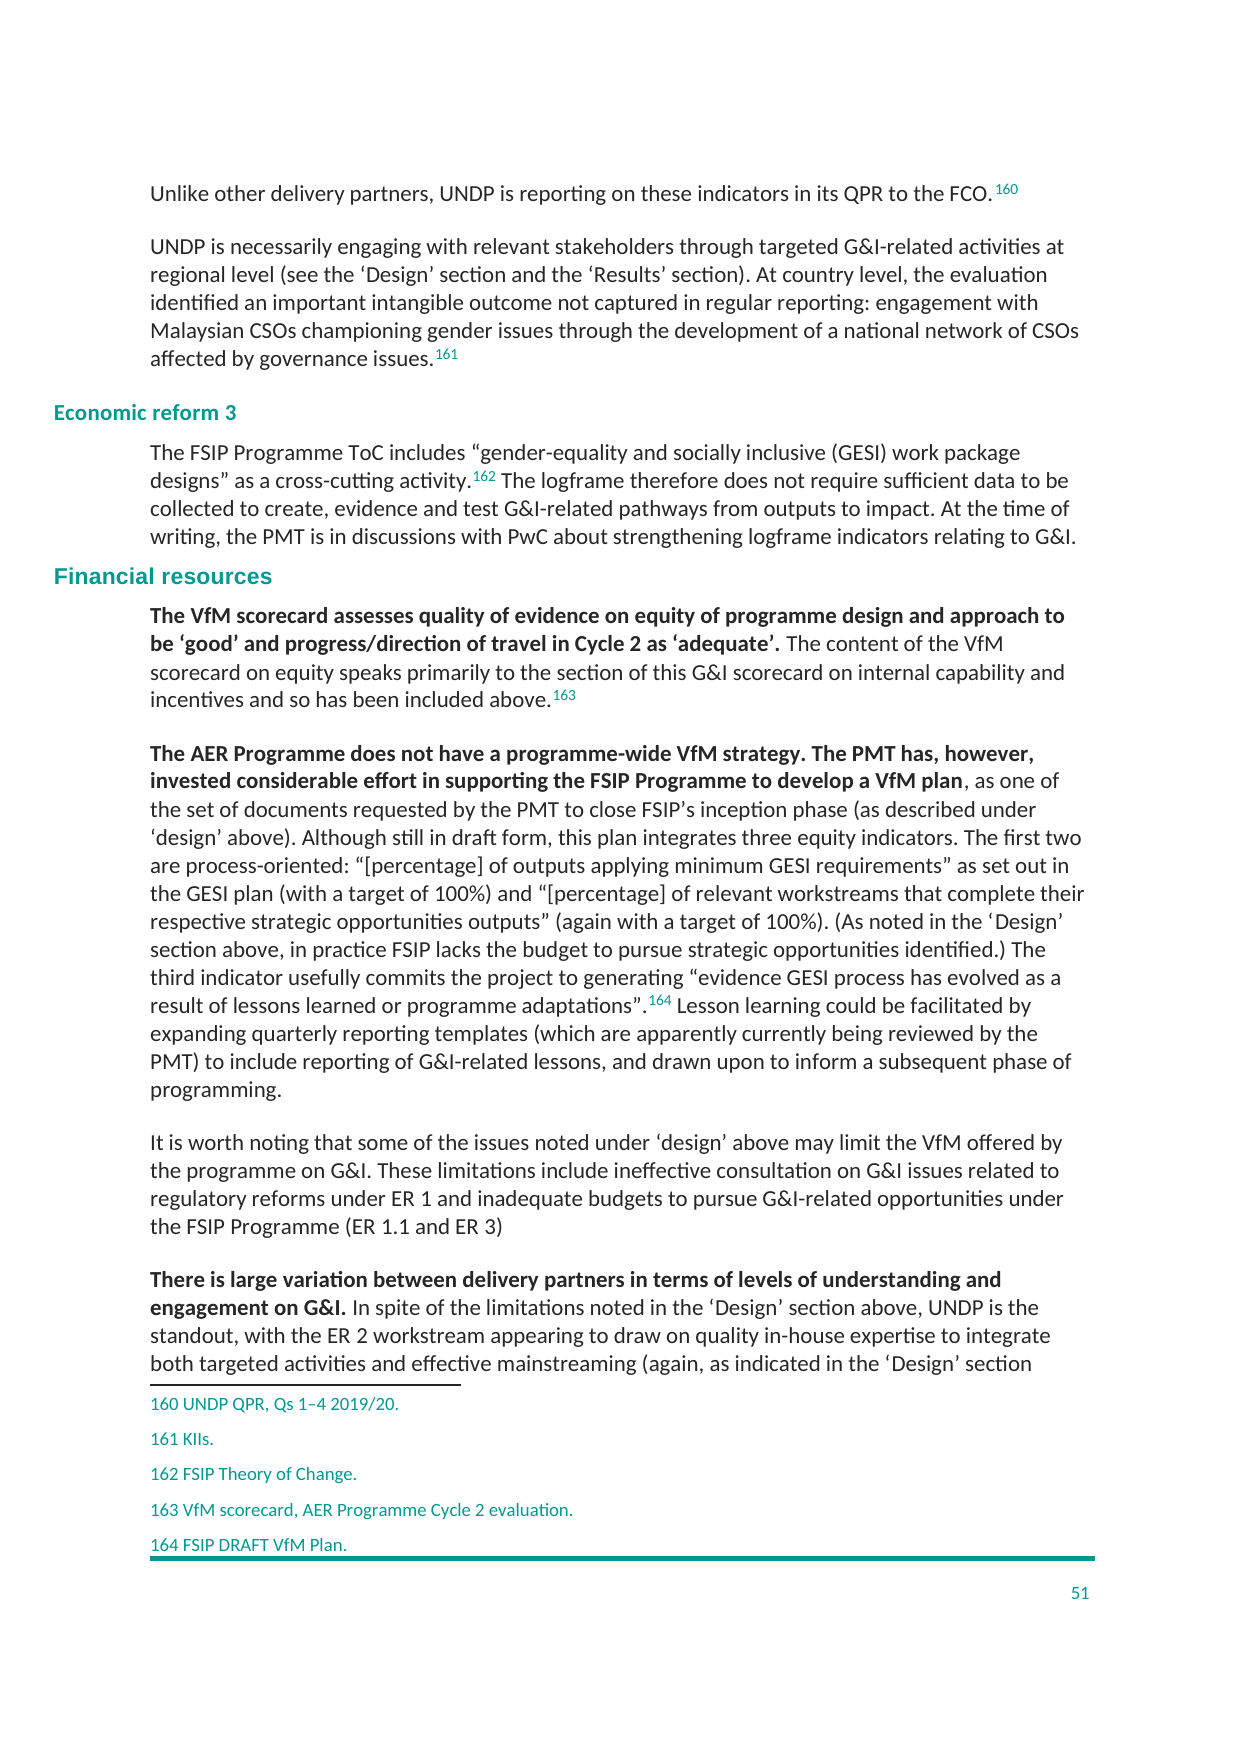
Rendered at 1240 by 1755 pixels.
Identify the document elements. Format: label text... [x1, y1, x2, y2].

text UNDP QPR, Qs 1–4 2019/20. [150, 1392, 1089, 1414]
text The FSIP Programme ToC includes “gender-equality and socially inclusive (GESI) work package designs” as a cross-cutting activity. The logframe therefore does not require sufficient data to be collected to create, evidence and test G&I-related pathways from outputs to impact. At the time of writing, the PMT is in discussions with PwC about strengthening logframe indicators relating to G&I. [150, 438, 1089, 550]
text The AER Programme does not have a programme-wide VfM strategy. The PMT has, however, invested considerable effort in supporting the FSIP Programme to develop a VfM plan, as one of the set of documents requested by the PMT to close FSIP’s inception phase (as described under ‘design’ above). Although still in draft form, this plan integrates three equity indicators. The first two are process-oriented: “[percentage] of outputs applying minimum GESI requirements” as set out in the GESI plan (with a target of 100%) and “[percentage] of relevant workstreams that complete their respective strategic opportunities outputs” (again with a target of 100%). (As noted in the ‘Design’ section above, in practice FSIP lacks the budget to pursue strategic opportunities identified.) The third indicator usefully commits the project to generating “evidence GESI process has evolved as a result of lessons learned or programme adaptations”. Lesson learning could be facilitated by expanding quarterly reporting templates (which are apparently currently being reviewed by the PMT) to include reporting of G&I-related lessons, and drawn upon to inform a subsequent phase of programming. [150, 739, 1089, 1103]
text KIIs. [150, 1427, 1089, 1450]
text FSIP Theory of Change. [150, 1462, 1089, 1485]
text FSIP DRAFT VfM Plan. [150, 1533, 1089, 1556]
text There is large variation between delivery partners in terms of levels of understanding and engagement on G&I. In spite of the limitations noted in the ‘Design’ section above, UNDP is the standout, with the ER 2 workstream appearing to draw on quality in-house expertise to integrate both targeted activities and effective mainstreaming (again, as indicated in the ‘Design’ section [150, 1265, 1089, 1377]
text UNDP is necessarily engaging with relevant stakeholders through targeted G&I-related activities at regional level (see the ‘Design’ section and the ‘Results’ section). At country level, the evaluation identified an important intangible outcome not captured in regular reporting: engagement with Malaysian CSOs championing gender issues through the development of a national network of CSOs affected by governance issues. [150, 232, 1089, 373]
text Unlike other delivery partners, UNDP is reporting on these indicators in its QPR to the FCO. [150, 179, 1089, 207]
text The VfM scorecard assesses quality of evidence on equity of programme design and approach to be ‘good’ and progress/direction of travel in Cycle 2 as ‘adequate’. The content of the VfM scorecard on equity speaks primarily to the section of this G&I scorecard on internal capability and incentives and so has been included above. [150, 602, 1089, 714]
subtitle Financial resources [54, 563, 1089, 589]
text VfM scorecard, AER Programme Cycle 2 evaluation. [150, 1498, 1089, 1521]
subtitle Economic reform 3 [54, 398, 1089, 426]
text It is worth noting that some of the issues noted under ‘design’ above may limit the VfM offered by the programme on G&I. These limitations include ineffective consultation on G&I issues related to regulatory reforms under ER 1 and inadequate budgets to pursue G&I-related opportunities under the FSIP Programme (ER 1.1 and ER 3) [150, 1128, 1089, 1240]
